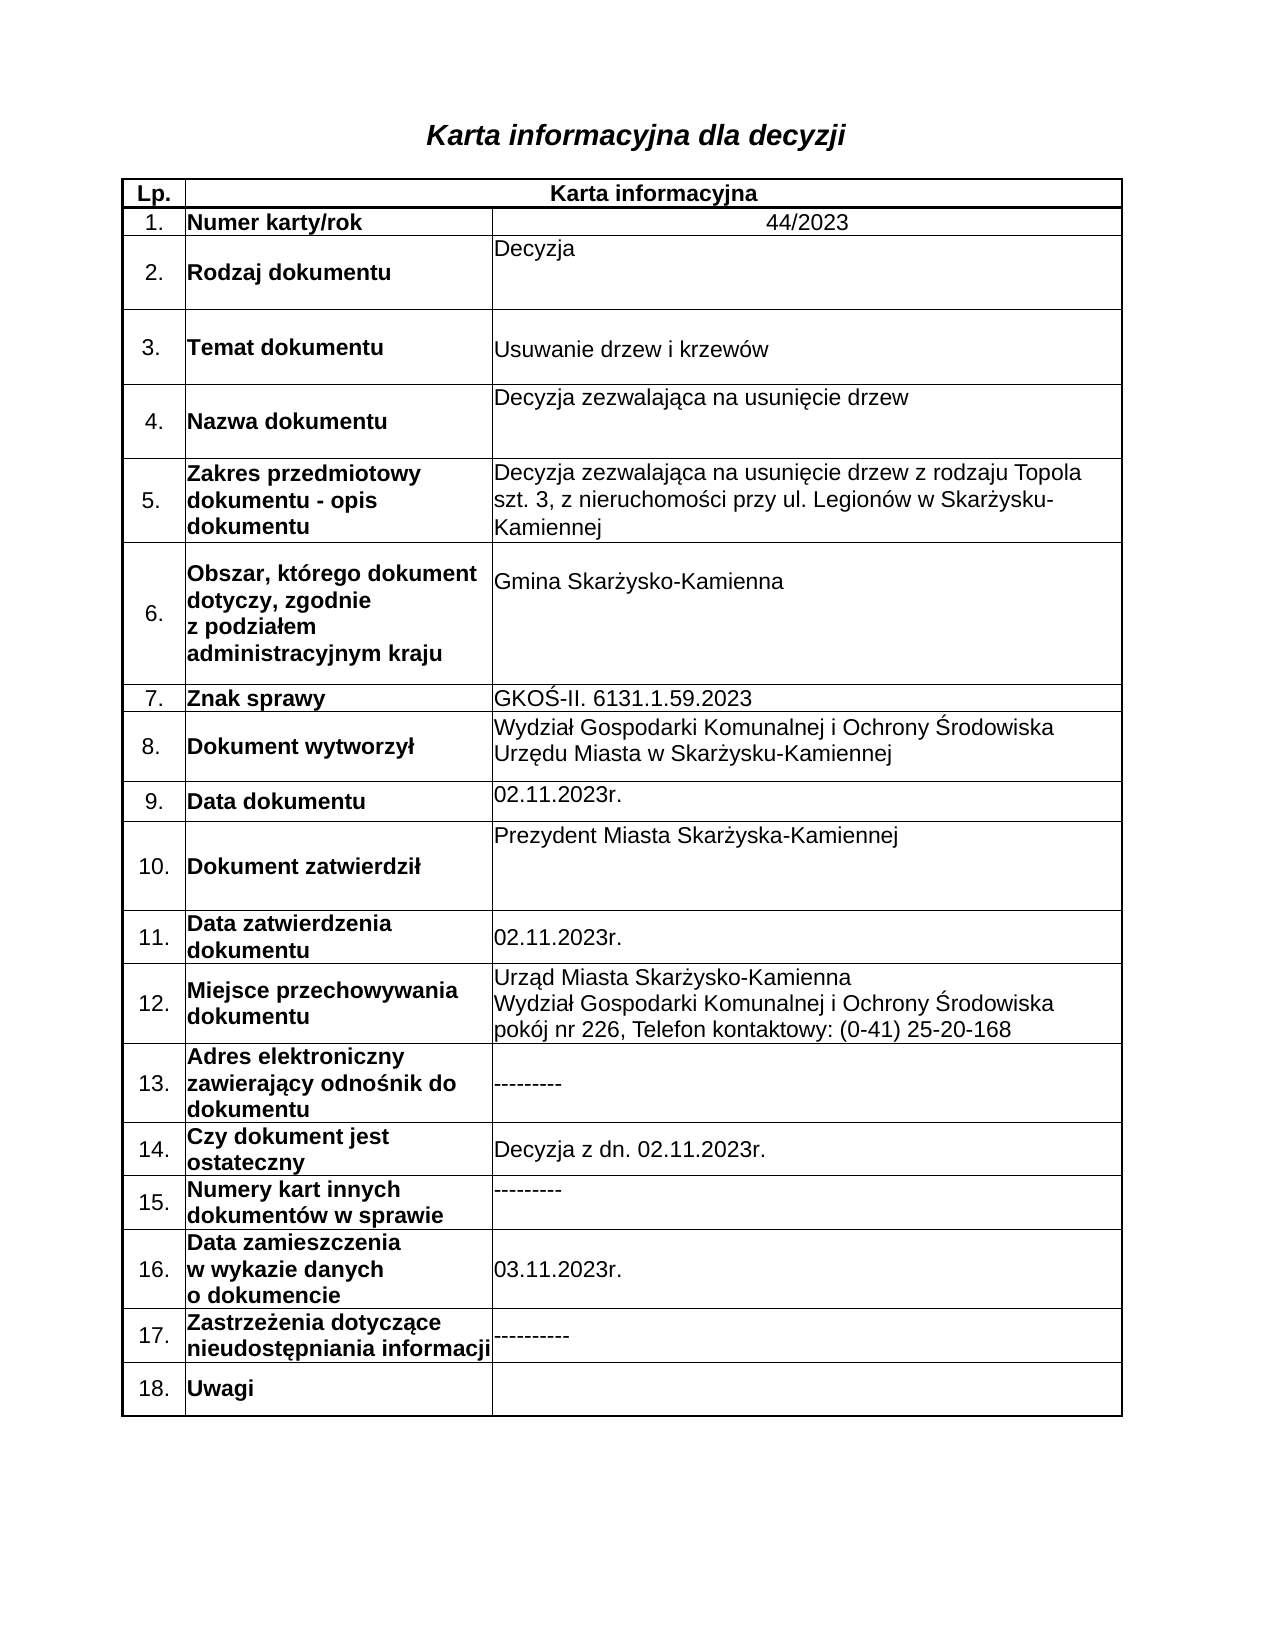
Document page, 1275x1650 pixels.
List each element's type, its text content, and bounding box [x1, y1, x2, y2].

table_header Lp. [124, 180, 185, 206]
table_cell Decyzja z dn. 02.11.2023r. [493, 1123, 1121, 1175]
table_cell Decyzja zezwalająca na usunięcie drzew z rodzaju Topola szt. 3, z nieruchomości przy ul. Legionów w Skarżysku-Kamiennej [493, 459, 1121, 541]
table_cell ---------- [493, 1309, 1121, 1361]
table_cell 11. [124, 911, 185, 963]
table_cell Wydział Gospodarki Komunalnej i Ochrony Środowiska Urzędu Miasta w Skarżysku-Kamiennej [493, 712, 1121, 781]
table_cell Adres elektroniczny zawierający odnośnik do dokumentu [186, 1044, 492, 1122]
table_cell Dokument wytworzył [186, 712, 492, 781]
table_cell Data zatwierdzenia dokumentu [186, 911, 492, 963]
table_cell [493, 1363, 1121, 1415]
table_cell 4. [124, 385, 185, 458]
table_cell 6. [124, 543, 185, 684]
table_cell 16. [124, 1230, 185, 1308]
table_cell 9. [124, 782, 185, 821]
table_cell 02.11.2023r. [493, 782, 1121, 821]
table_cell Miejsce przechowywania dokumentu [186, 964, 492, 1043]
table_cell Czy dokument jest ostateczny [186, 1123, 492, 1175]
table_cell --------- [493, 1176, 1121, 1229]
table_cell 5. [124, 459, 185, 541]
table_cell Nazwa dokumentu [186, 385, 492, 458]
table_cell 2. [124, 236, 185, 309]
table_cell Obszar, którego dokument dotyczy, zgodnie z podziałem administracyjnym kraju [186, 543, 492, 684]
table_cell Gmina Skarżysko-Kamienna [493, 543, 1121, 684]
table_cell Urząd Miasta Skarżysko-Kamienna Wydział Gospodarki Komunalnej i Ochrony Środowiska pokój nr 226, Telefon kontaktowy: (0-41) 25-20-168 [493, 964, 1121, 1043]
table_cell 12. [124, 964, 185, 1043]
table_header Karta informacyjna [186, 180, 1121, 206]
table_cell 3. [124, 310, 185, 384]
table_cell Data zamieszczenia w wykazie danych o dokumencie [186, 1230, 492, 1308]
table_cell 1. [124, 209, 185, 235]
table_cell 03.11.2023r. [493, 1230, 1121, 1308]
table_cell 10. [124, 822, 185, 910]
table_cell Numer karty/rok [186, 209, 492, 235]
text Karta informacyjna dla decyzji [118, 118, 1157, 152]
table_cell Zakres przedmiotowy dokumentu - opis dokumentu [186, 459, 492, 541]
table_cell --------- [493, 1044, 1121, 1122]
table_cell 13. [124, 1044, 185, 1122]
table_cell Znak sprawy [186, 685, 492, 711]
table_cell Temat dokumentu [186, 310, 492, 384]
table_cell Prezydent Miasta Skarżyska-Kamiennej [493, 822, 1121, 910]
table_cell Decyzja zezwalająca na usunięcie drzew [493, 385, 1121, 458]
table_cell 15. [124, 1176, 185, 1229]
table_cell 14. [124, 1123, 185, 1175]
table_cell Decyzja [493, 236, 1121, 309]
table_cell 8. [124, 712, 185, 781]
table_cell Numery kart innych dokumentów w sprawie [186, 1176, 492, 1229]
table_cell Rodzaj dokumentu [186, 236, 492, 309]
table_cell Data dokumentu [186, 782, 492, 821]
table_cell GKOŚ-II. 6131.1.59.2023 [493, 685, 1121, 711]
table_cell Uwagi [186, 1363, 492, 1415]
table_cell 02.11.2023r. [493, 911, 1121, 963]
table_cell Zastrzeżenia dotyczące nieudostępniania informacji [186, 1309, 492, 1361]
table_cell 7. [124, 685, 185, 711]
table_cell 17. [124, 1309, 185, 1361]
table_cell 44/2023 [493, 209, 1121, 235]
table_cell Dokument zatwierdził [186, 822, 492, 910]
table_cell Usuwanie drzew i krzewów [493, 310, 1121, 384]
table_cell 18. [124, 1363, 185, 1415]
